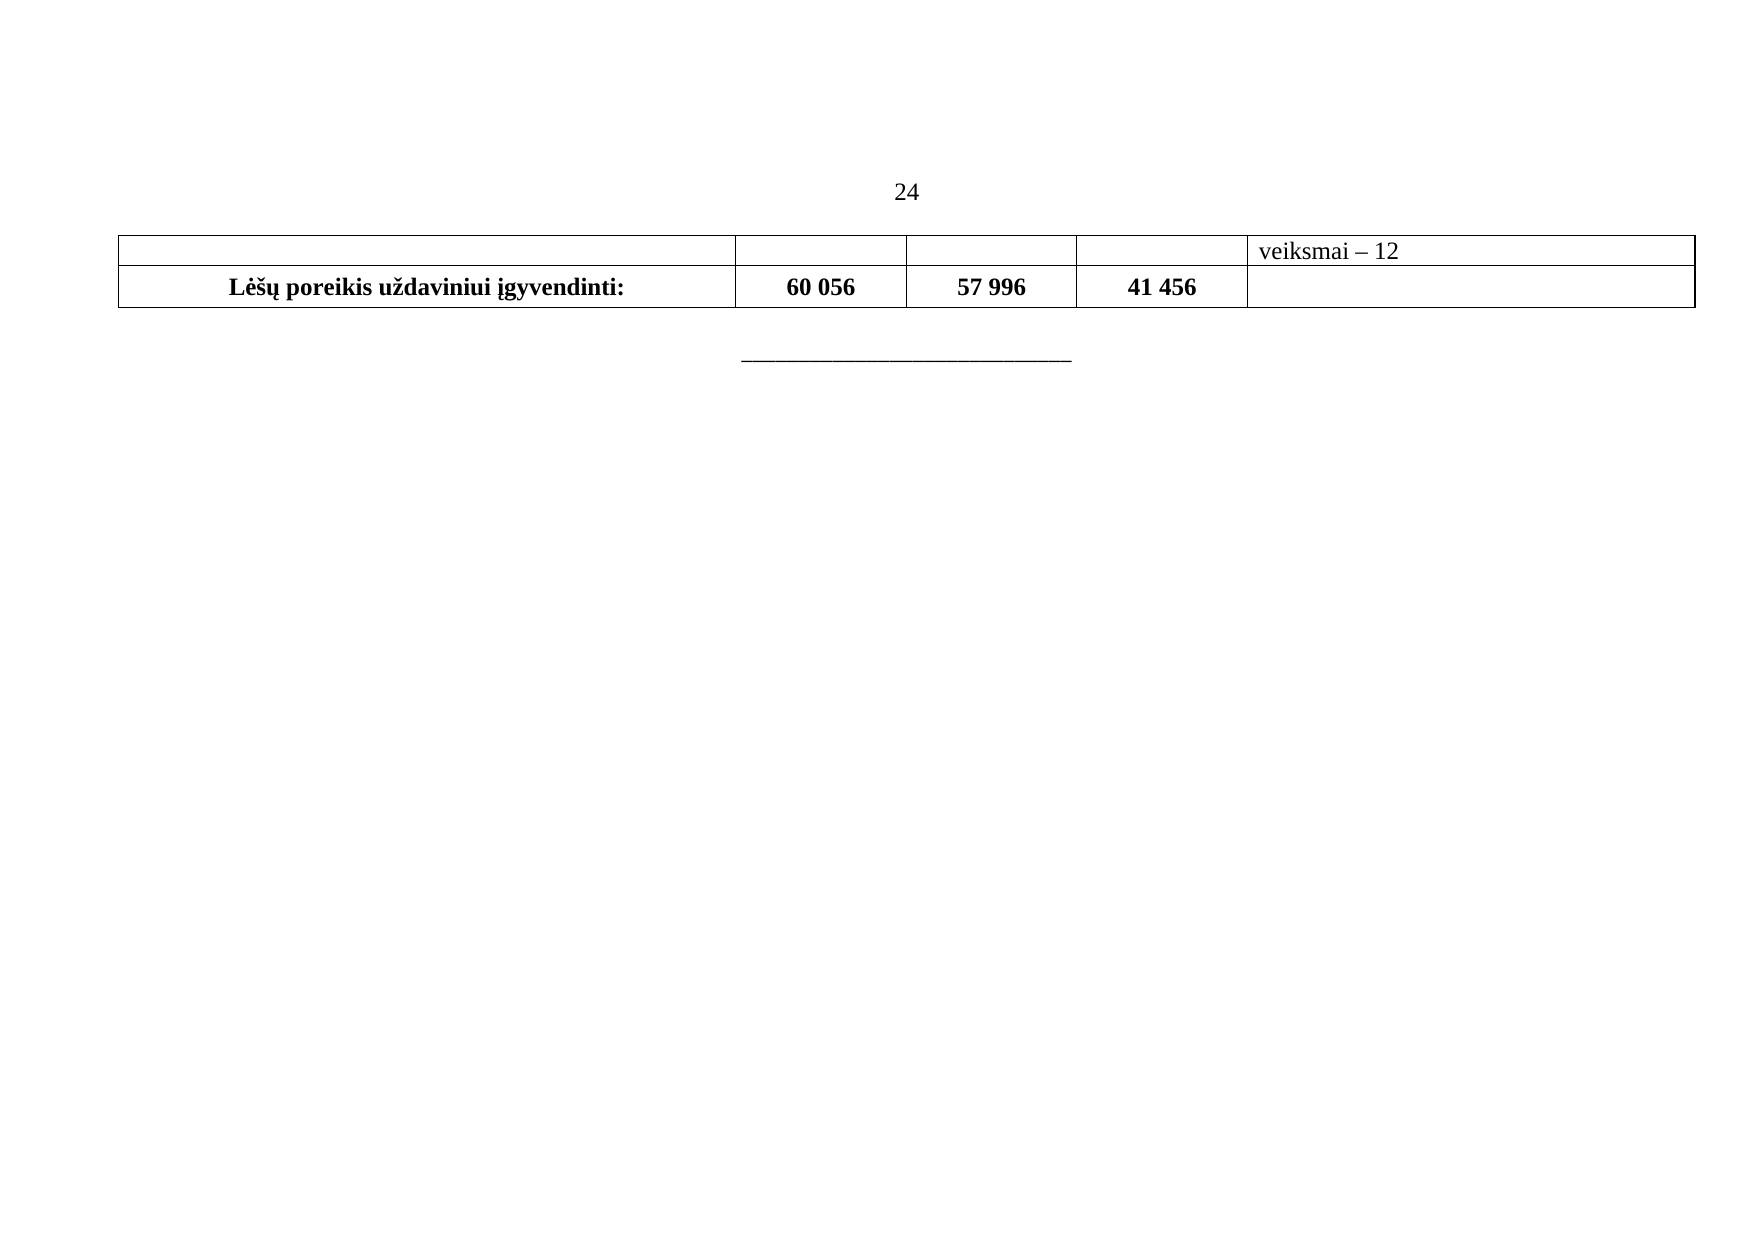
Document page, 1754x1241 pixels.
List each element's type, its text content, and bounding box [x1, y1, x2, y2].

table_cell 60 056 [736, 266, 906, 307]
table_cell 57 996 [907, 266, 1076, 307]
table_cell veiksmai – 12 [1248, 236, 1694, 264]
table_cell [736, 236, 906, 264]
table_cell [907, 236, 1076, 264]
table_cell Lėšų poreikis uždaviniui įgyvendinti: [119, 266, 735, 307]
table_cell [1077, 236, 1247, 264]
subtitle _____________________________ [118, 337, 1695, 365]
table_cell [119, 236, 735, 264]
table_cell 41 456 [1077, 266, 1247, 307]
table_cell [1248, 266, 1694, 307]
